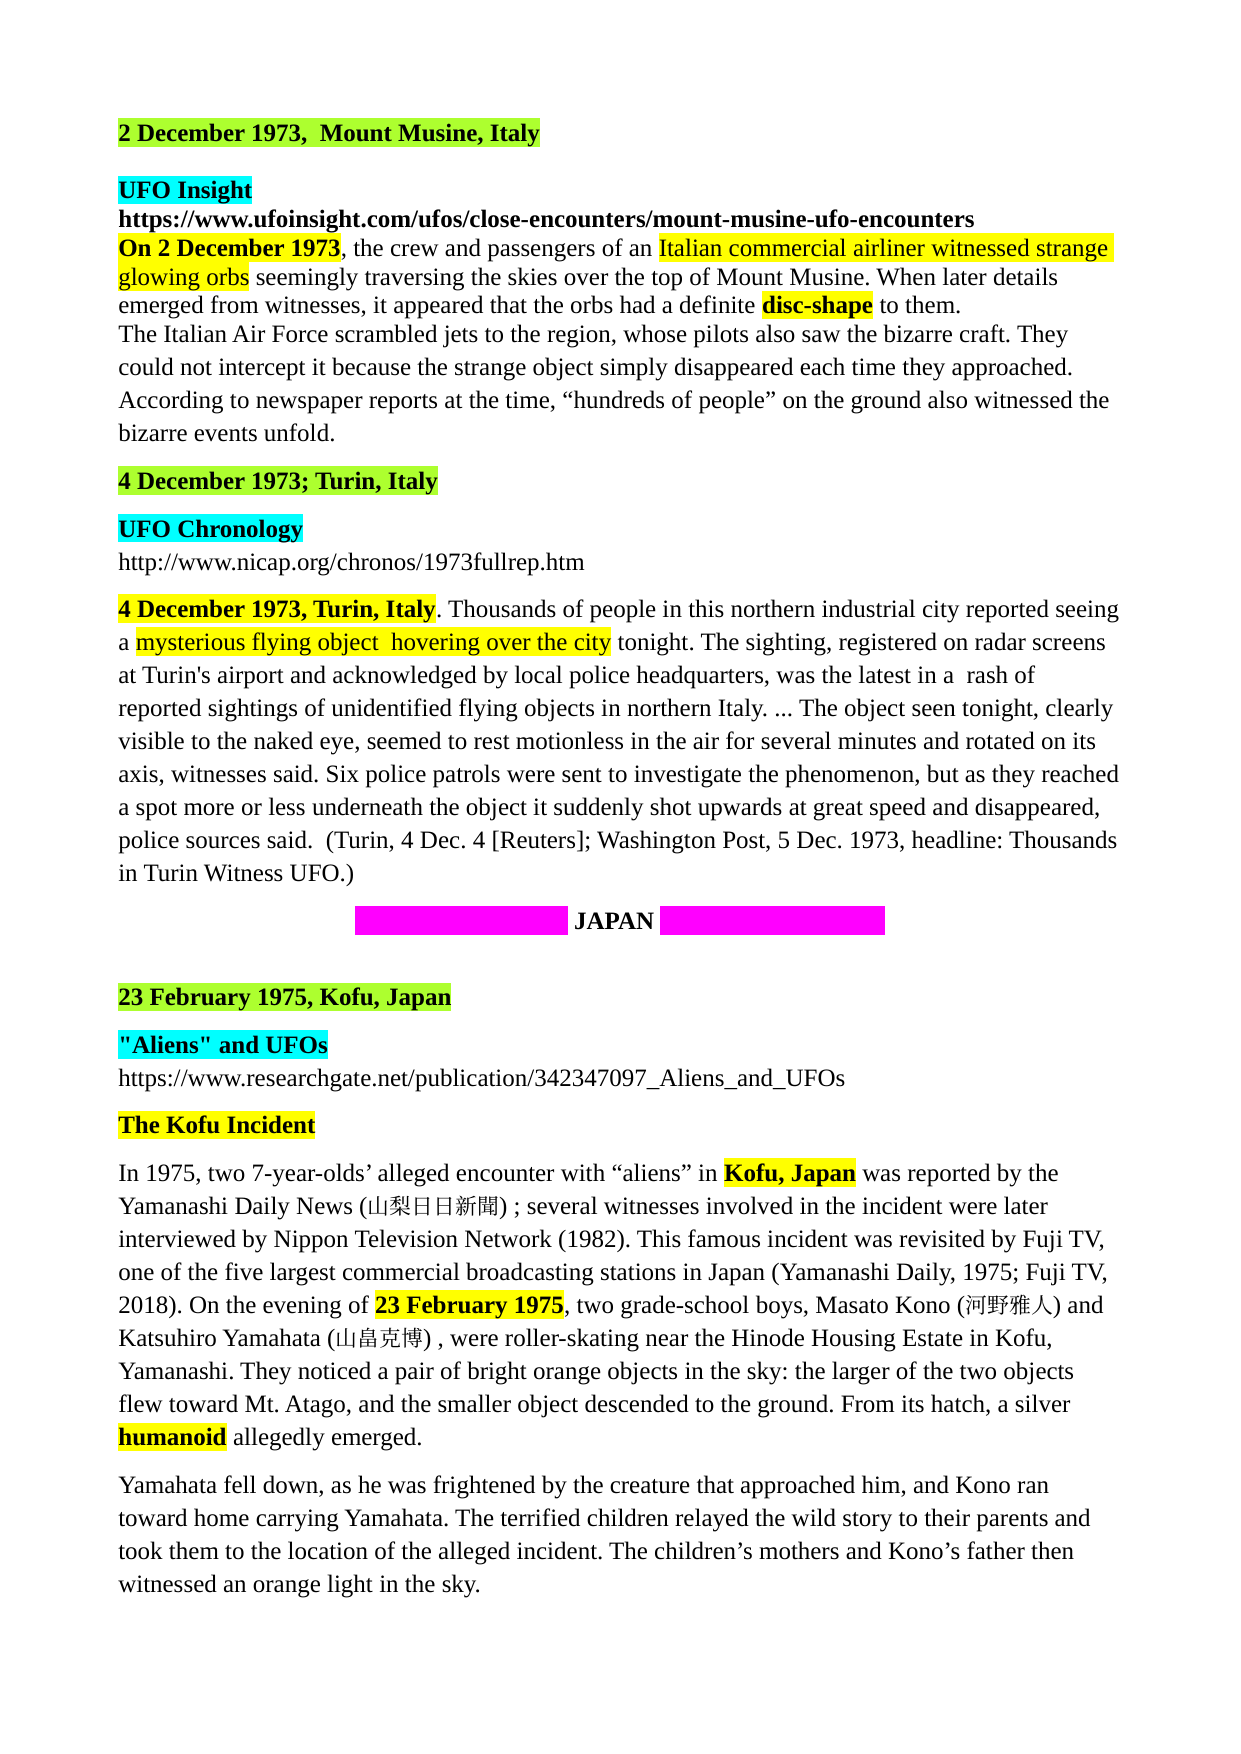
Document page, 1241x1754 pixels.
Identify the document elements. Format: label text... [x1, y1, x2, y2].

text 4 December 1973; Turin, Italy [118, 466, 1122, 495]
text In 1975, two 7-year-olds’ alleged encounter with “aliens” in Kofu, Japan was reported by the Yamanashi Daily News (山梨日日新聞) ; several witnesses involved in the incident were later interviewed by Nippon Television Network (1982). This famous incident was revisited by Fuji TV, one of the five largest commercial broadcasting stations in Japan (Yamanashi Daily, 1975; Fuji TV, 2018). On the evening of 23 February 1975, two grade-school boys, Masato Kono (河野雅人) and Katsuhiro Yamahata (山畠克博) , were roller-skating near the Hinode Housing Estate in Kofu, Yamanashi. They noticed a pair of bright orange objects in the sky: the larger of the two objects flew toward Mt. Atago, and the smaller object descended to the ground. From its hatch, a silver humanoid allegedly emerged. [118, 1158, 1122, 1451]
text JAPAN [118, 906, 1122, 935]
text 4 December 1973, Turin, Italy. Thousands of people in this northern industrial city reported seeing a mysterious flying object hovering over the city tonight. The sighting, registered on radar screens at Turin's airport and acknowledged by local police headquarters, was the latest in a rash of reported sightings of unidentified flying objects in northern Italy. ... The object seen tonight, clearly visible to the naked eye, seemed to rest motionless in the air for several minutes and rotated on its axis, witnesses said. Six police patrols were sent to investigate the phenomenon, but as they reached a spot more or less underneath the object it suddenly shot upwards at great speed and disappeared, police sources said. (Turin, 4 Dec. 4 [Reuters]; Washington Post, 5 Dec. 1973, headline: Thousands in Turin Witness UFO.) [118, 594, 1122, 887]
text The Italian Air Force scrambled jets to the region, whose pilots also saw the bizarre craft. They could not intercept it because the strange object simply disappeared each time they approached. According to newspaper reports at the time, “hundreds of people” on the ground also witnessed the bizarre events unfold. [118, 319, 1122, 447]
text 2 December 1973, Mount Musine, Italy [118, 118, 1122, 147]
text 23 February 1975, Kofu, Japan [118, 982, 1122, 1011]
text Yamahata fell down, as he was frightened by the creature that approached him, and Kono ran toward home carrying Yamahata. The terrified children relayed the wild story to their parents and took them to the location of the alleged incident. The children’s mothers and Kono’s father then witnessed an orange light in the sky. [118, 1470, 1122, 1598]
text The Kofu Incident [118, 1111, 1122, 1139]
text UFO Insight https://www.ufoinsight.com/ufos/close-encounters/mount-musine-ufo-encounters [118, 176, 1122, 233]
text "Aliens" and UFOs https://www.researchgate.net/publication/342347097_Aliens_and_UFOs [118, 1030, 1122, 1092]
text On 2 December 1973, the crew and passengers of an Italian commercial airliner witnessed strange glowing orbs seemingly traversing the skies over the top of Mount Musine. When later details emerged from witnesses, it appeared that the orbs had a definite disc-shape to them. [118, 233, 1122, 319]
text UFO Chronology http://www.nicap.org/chronos/1973fullrep.htm [118, 514, 1122, 575]
